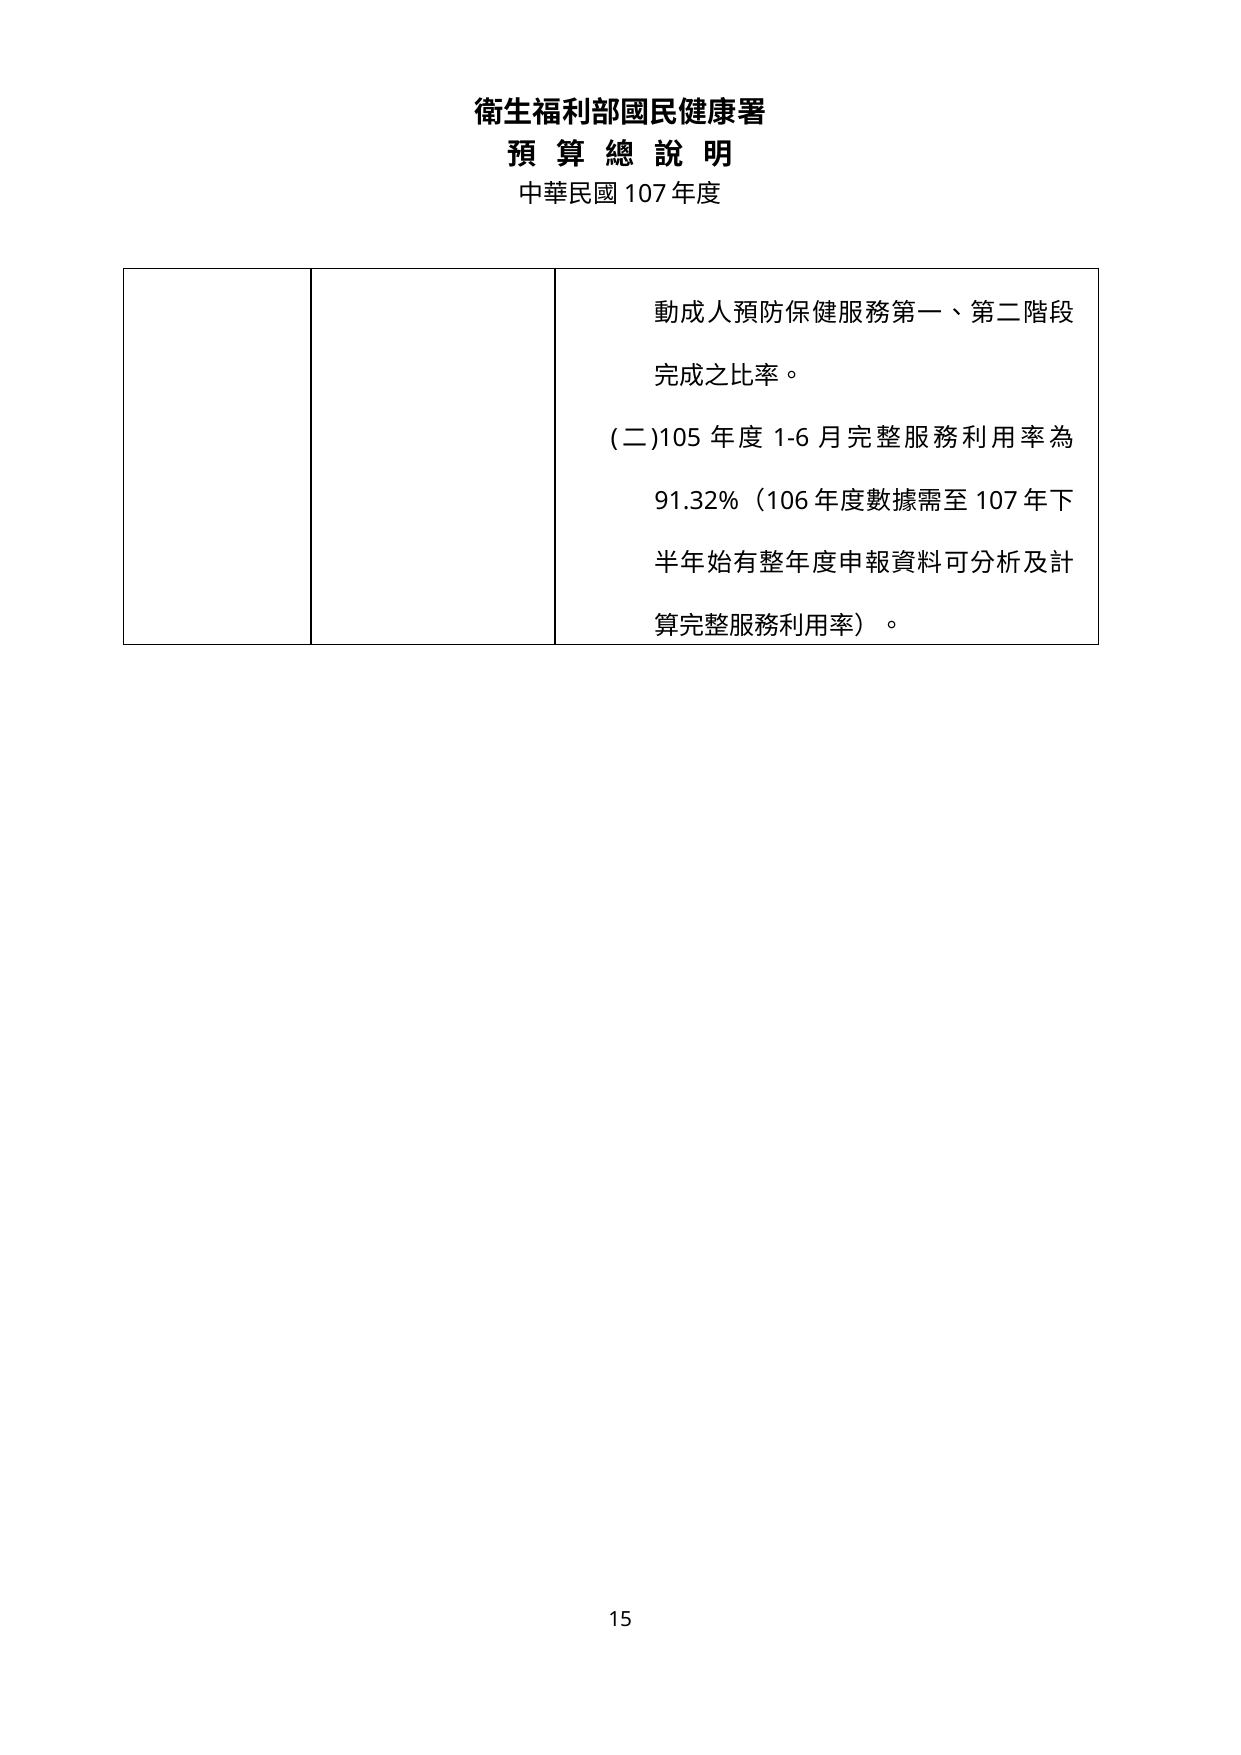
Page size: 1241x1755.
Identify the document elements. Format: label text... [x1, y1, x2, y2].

table_cell [124, 269, 310, 644]
table_cell 動成人預防保健服務第一、第二階段完成之比率。 (二)105年度1-6月完整服務利用率為91.32%（106年度數據需至107年下半年始有整年度申報資料可分析及計算完整服務利用率）。 [556, 269, 1098, 644]
table_cell [312, 269, 554, 644]
